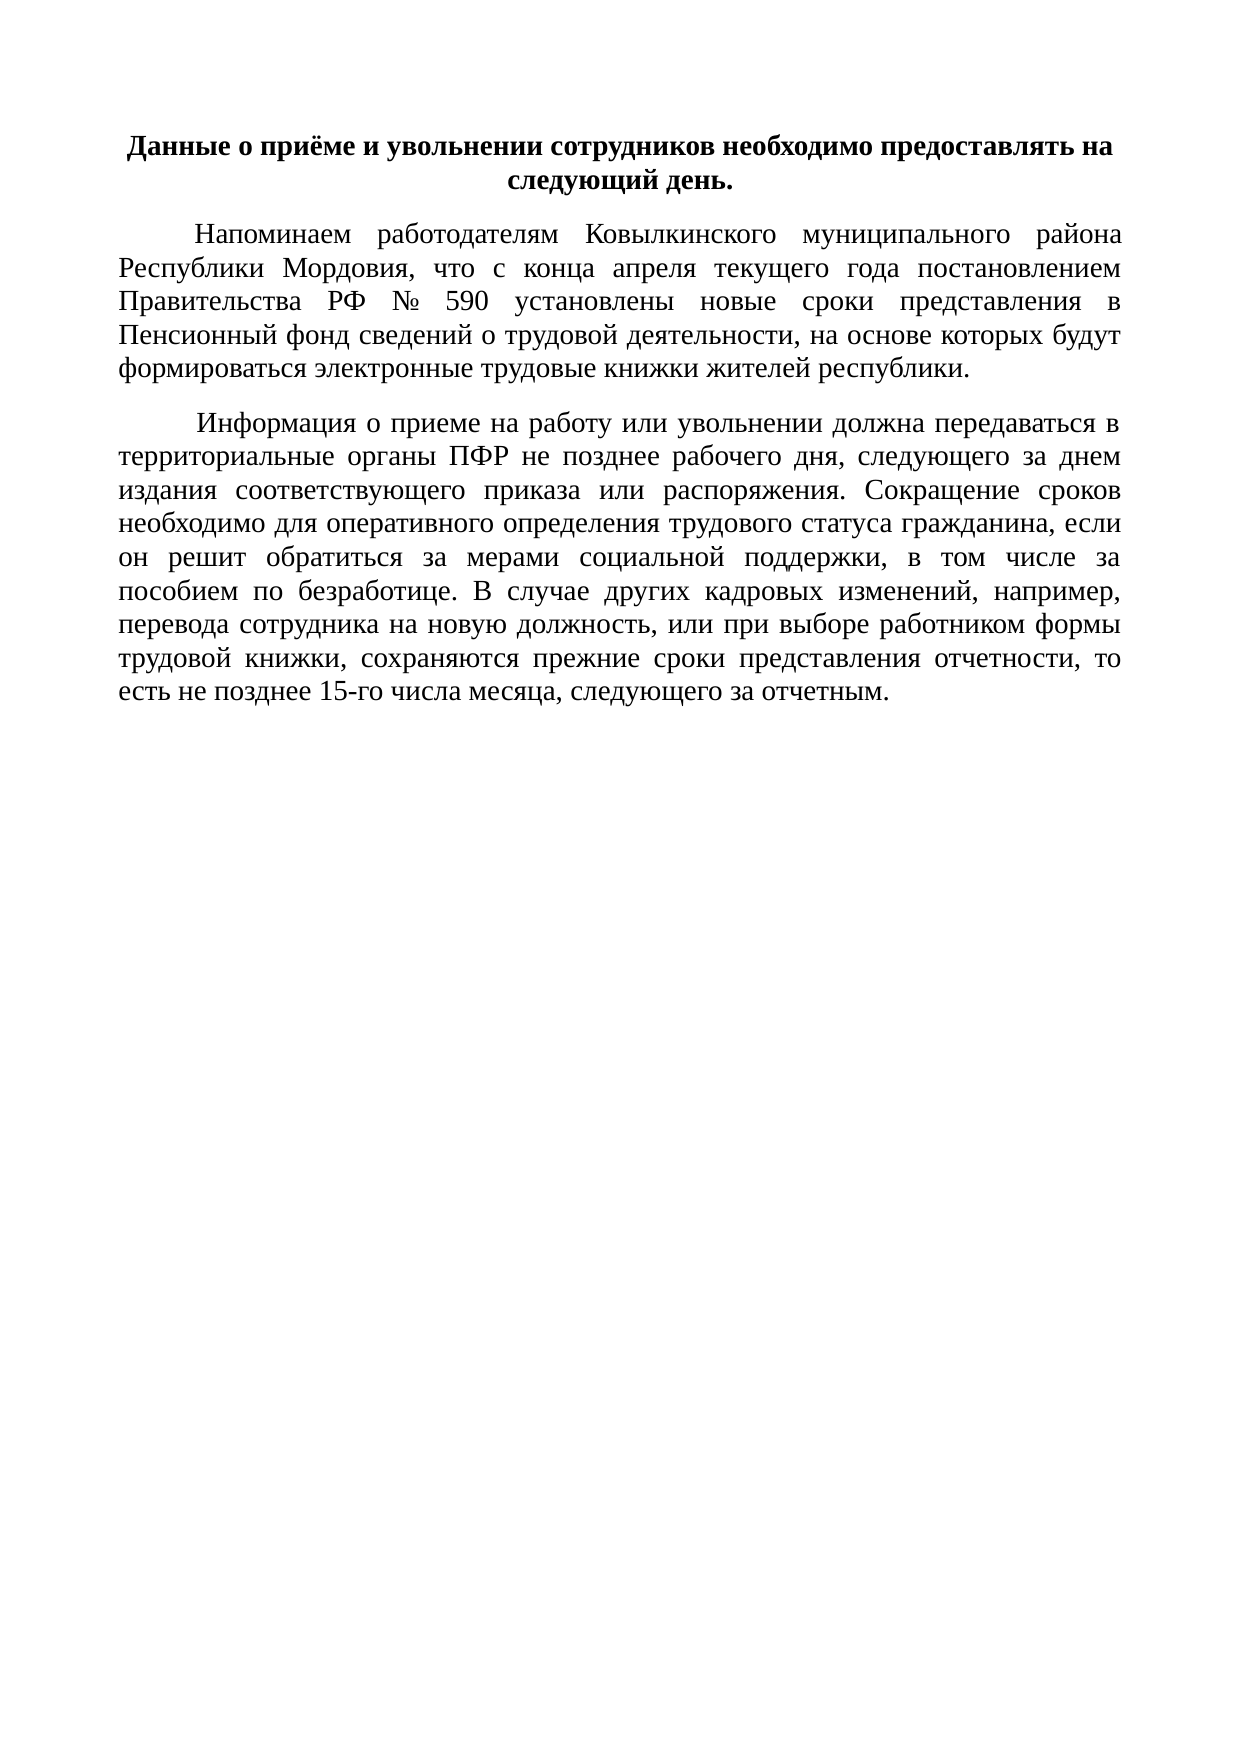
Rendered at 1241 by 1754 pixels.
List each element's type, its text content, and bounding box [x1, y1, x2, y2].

text Информация о приеме на работу или увольнении должна передаваться в территориальные органы ПФР не позднее рабочего дня, следующего за днем издания соответствующего приказа или распоряжения. Сокращение сроков необходимо для оперативного определения трудового статуса гражданина, если он решит обратиться за мерами социальной поддержки, в том числе за пособием по безработице. В случае других кадровых изменений, например, перевода сотрудника на новую должность, или при выборе работником формы трудовой книжки, сохраняются прежние сроки представления отчетности, то есть не позднее 15-го числа месяца, следующего за отчетным. [118, 405, 1122, 707]
text Напоминаем работодателям Ковылкинского муниципального района Республики Мордовия, что с конца апреля текущего года постановлением Правительства РФ № 590 установлены новые сроки представления в Пенсионный фонд сведений о трудовой деятельности, на основе которых будут формироваться электронные трудовые книжки жителей республики. [118, 216, 1122, 384]
subtitle Данные о приёме и увольнении сотрудников необходимо предоставлять на следующий день. [118, 128, 1122, 196]
